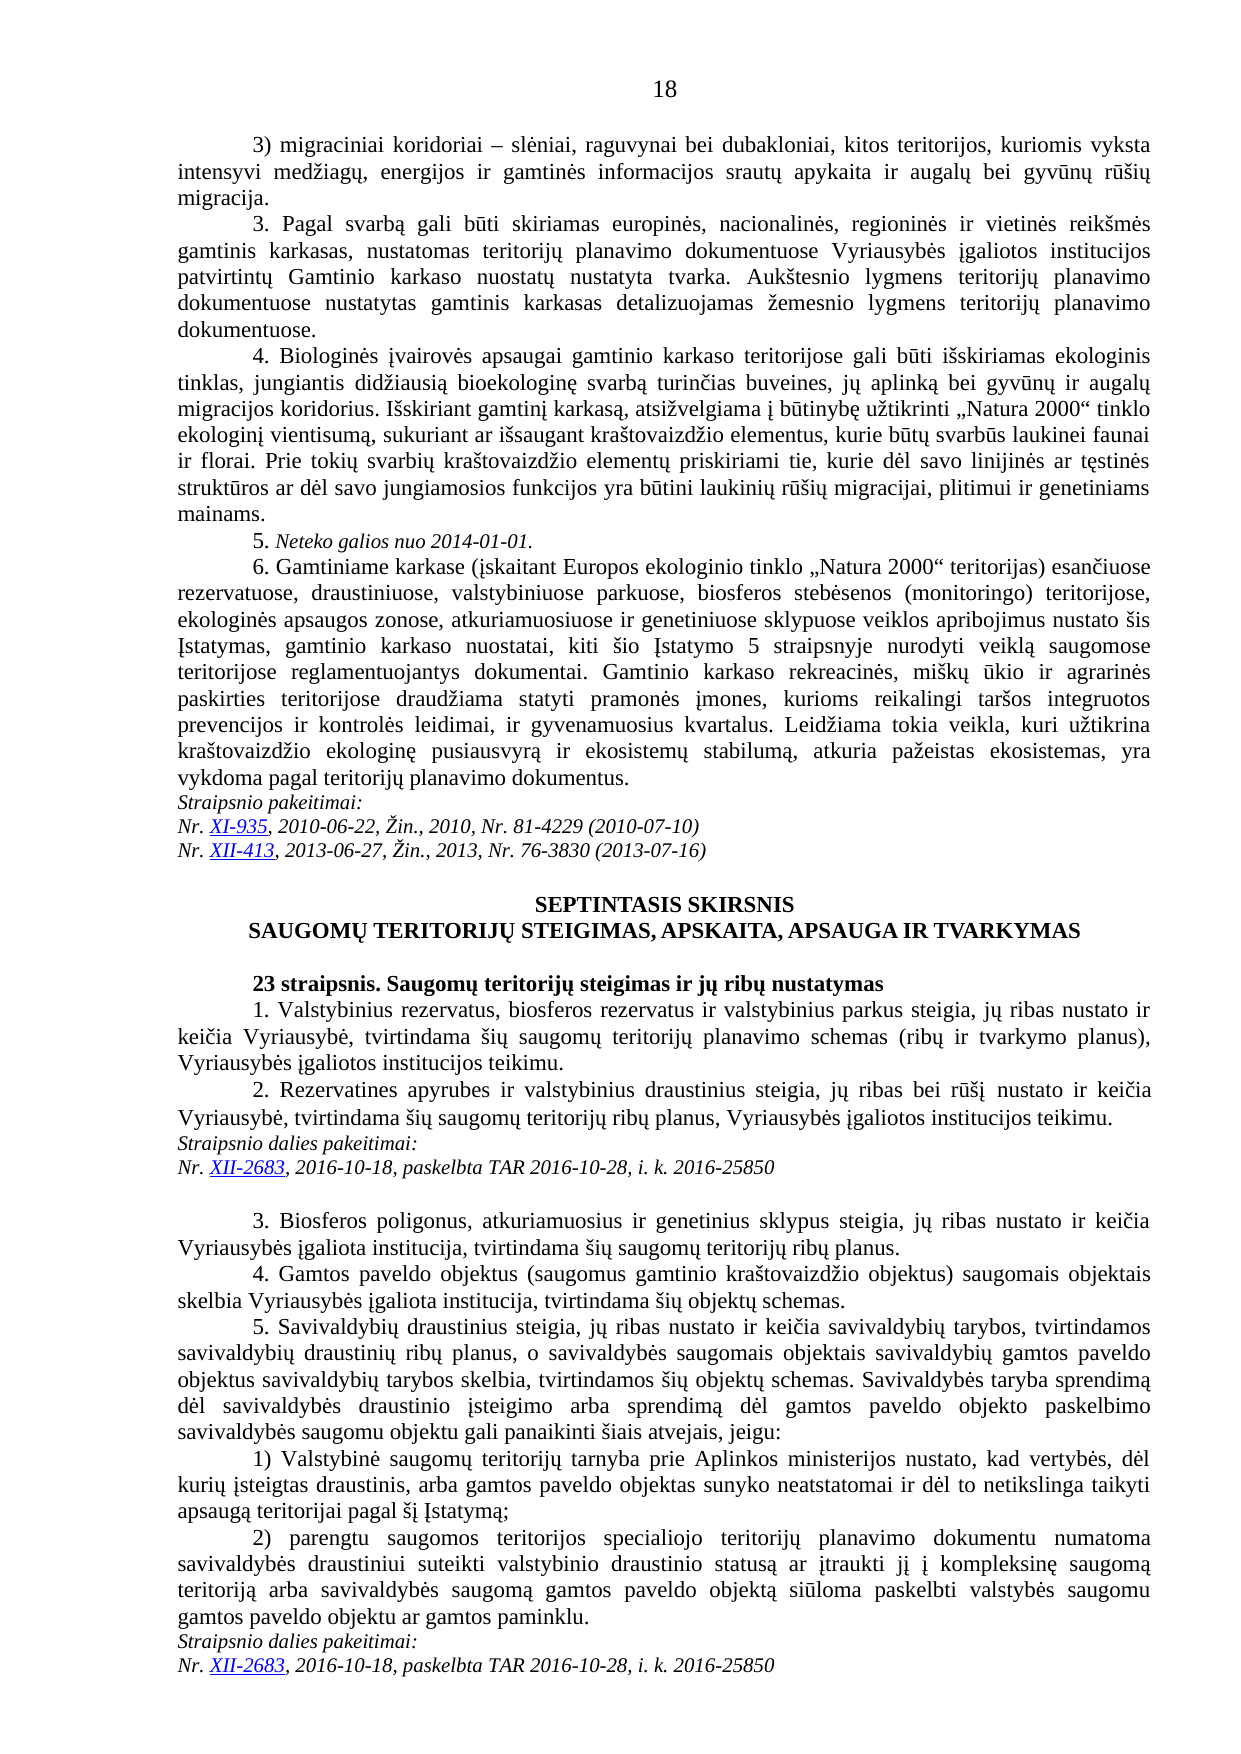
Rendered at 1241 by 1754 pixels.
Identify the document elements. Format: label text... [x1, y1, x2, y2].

text 3) migraciniai koridoriai – slėniai, raguvynai bei dubakloniai, kitos teritorijos, kuriomis vyksta intensyvi medžiagų, energijos ir gamtinės informacijos srautų apykaita ir augalų bei gyvūnų rūšių migracija. [177, 131, 1152, 210]
text 5. Savivaldybių draustinius steigia, jų ribas nustato ir keičia savivaldybių tarybos, tvirtindamos savivaldybių draustinių ribų planus, o savivaldybės saugomais objektais savivaldybių gamtos paveldo objektus savivaldybių tarybos skelbia, tvirtindamos šių objektų schemas. Savivaldybės taryba sprendimą dėl savivaldybės draustinio įsteigimo arba sprendimą dėl gamtos paveldo objekto paskelbimo savivaldybės saugomu objektu gali panaikinti šiais atvejais, jeigu: [177, 1313, 1152, 1445]
text 1) Valstybinė saugomų teritorijų tarnyba prie Aplinkos ministerijos nustato, kad vertybės, dėl kurių įsteigtas draustinis, arba gamtos paveldo objektas sunyko neatstatomai ir dėl to netikslinga taikyti apsaugą teritorijai pagal šį Įstatymą; [177, 1445, 1152, 1524]
text 3. Pagal svarbą gali būti skiriamas europinės, nacionalinės, regioninės ir vietinės reikšmės gamtinis karkasas, nustatomas teritorijų planavimo dokumentuose Vyriausybės įgaliotos institucijos patvirtintų Gamtinio karkaso nuostatų nustatyta tvarka. Aukštesnio lygmens teritorijų planavimo dokumentuose nustatytas gamtinis karkasas detalizuojamas žemesnio lygmens teritorijų planavimo dokumentuose. [177, 210, 1152, 342]
text 3. Biosferos poligonus, atkuriamuosius ir genetinius sklypus steigia, jų ribas nustato ir keičia Vyriausybės įgaliota institucija, tvirtindama šių saugomų teritorijų ribų planus. [177, 1208, 1152, 1260]
text 2. Rezervatines apyrubes ir valstybinius draustinius steigia, jų ribas bei rūšį nustato ir keičia Vyriausybė, tvirtindama šių saugomų teritorijų ribų planus, Vyriausybės įgaliotos institucijos teikimu. [177, 1076, 1152, 1131]
text 6. Gamtiniame karkase (įskaitant Europos ekologinio tinklo „Natura 2000“ teritorijas) esančiuose rezervatuose, draustiniuose, valstybiniuose parkuose, biosferos stebėsenos (monitoringo) teritorijose, ekologinės apsaugos zonose, atkuriamuosiuose ir genetiniuose sklypuose veiklos apribojimus nustato šis Įstatymas, gamtinio karkaso nuostatai, kiti šio Įstatymo 5 straipsnyje nurodyti veiklą saugomose teritorijose reglamentuojantys dokumentai. Gamtinio karkaso rekreacinės, miškų ūkio ir agrarinės paskirties teritorijose draudžiama statyti pramonės įmones, kurioms reikalingi taršos integruotos prevencijos ir kontrolės leidimai, ir gyvenamuosius kvartalus. Leidžiama tokia veikla, kuri užtikrina kraštovaizdžio ekologinę pusiausvyrą ir ekosistemų stabilumą, atkuria pažeistas ekosistemas, yra vykdoma pagal teritorijų planavimo dokumentus. [177, 553, 1152, 790]
text Nr. XI-935, 2010-06-22, Žin., 2010, Nr. 81-4229 (2010-07-10) [177, 814, 1152, 838]
text 23 straipsnis. Saugomų teritorijų steigimas ir jų ribų nustatymas [177, 970, 1152, 997]
text 4. Gamtos paveldo objektus (saugomus gamtinio kraštovaizdžio objektus) saugomais objektais skelbia Vyriausybės įgaliota institucija, tvirtindama šių objektų schemas. [177, 1260, 1152, 1313]
subtitle SEPTINTASIS SKIRSNIS [177, 891, 1152, 917]
text 4. Biologinės įvairovės apsaugai gamtinio karkaso teritorijose gali būti išskiriamas ekologinis tinklas, jungiantis didžiausią bioekologinę svarbą turinčias buveines, jų aplinką bei gyvūnų ir augalų migracijos koridorius. Išskiriant gamtinį karkasą, atsižvelgiama į būtinybę užtikrinti „Natura 2000“ tinklo ekologinį vientisumą, sukuriant ar išsaugant kraštovaizdžio elementus, kurie būtų svarbūs laukinei faunai ir florai. Prie tokių svarbių kraštovaizdžio elementų priskiriami tie, kurie dėl savo linijinės ar tęstinės struktūros ar dėl savo jungiamosios funkcijos yra būtini laukinių rūšių migracijai, plitimui ir genetiniams mainams. [177, 342, 1152, 527]
text 2) parengtu saugomos teritorijos specialiojo teritorijų planavimo dokumentu numatoma savivaldybės draustiniui suteikti valstybinio draustinio statusą ar įtraukti jį į kompleksinę saugomą teritoriją arba savivaldybės saugomą gamtos paveldo objektą siūloma paskelbti valstybės saugomu gamtos paveldo objektu ar gamtos paminklu. [177, 1524, 1152, 1629]
text Nr. XII-413, 2013-06-27, Žin., 2013, Nr. 76-3830 (2013-07-16) [177, 838, 1152, 862]
text Nr. XII-2683, 2016-10-18, paskelbta TAR 2016-10-28, i. k. 2016-25850 [177, 1653, 1152, 1677]
text 5. Neteko galios nuo 2014-01-01. [177, 527, 1152, 553]
text Straipsnio dalies pakeitimai: [177, 1629, 1152, 1653]
subtitle Straipsnio pakeitimai: [177, 790, 1152, 814]
text 1. Valstybinius rezervatus, biosferos rezervatus ir valstybinius parkus steigia, jų ribas nustato ir keičia Vyriausybė, tvirtindama šių saugomų teritorijų planavimo schemas (ribų ir tvarkymo planus), Vyriausybės įgaliotos institucijos teikimu. [177, 997, 1152, 1076]
text Straipsnio dalies pakeitimai: [177, 1131, 1152, 1155]
subtitle SAUGOMŲ TERITORIJŲ STEIGIMAS, APSkaita, apsauga IR TVARKYMAS [177, 917, 1152, 944]
text Nr. XII-2683, 2016-10-18, paskelbta TAR 2016-10-28, i. k. 2016-25850 [177, 1155, 1152, 1179]
